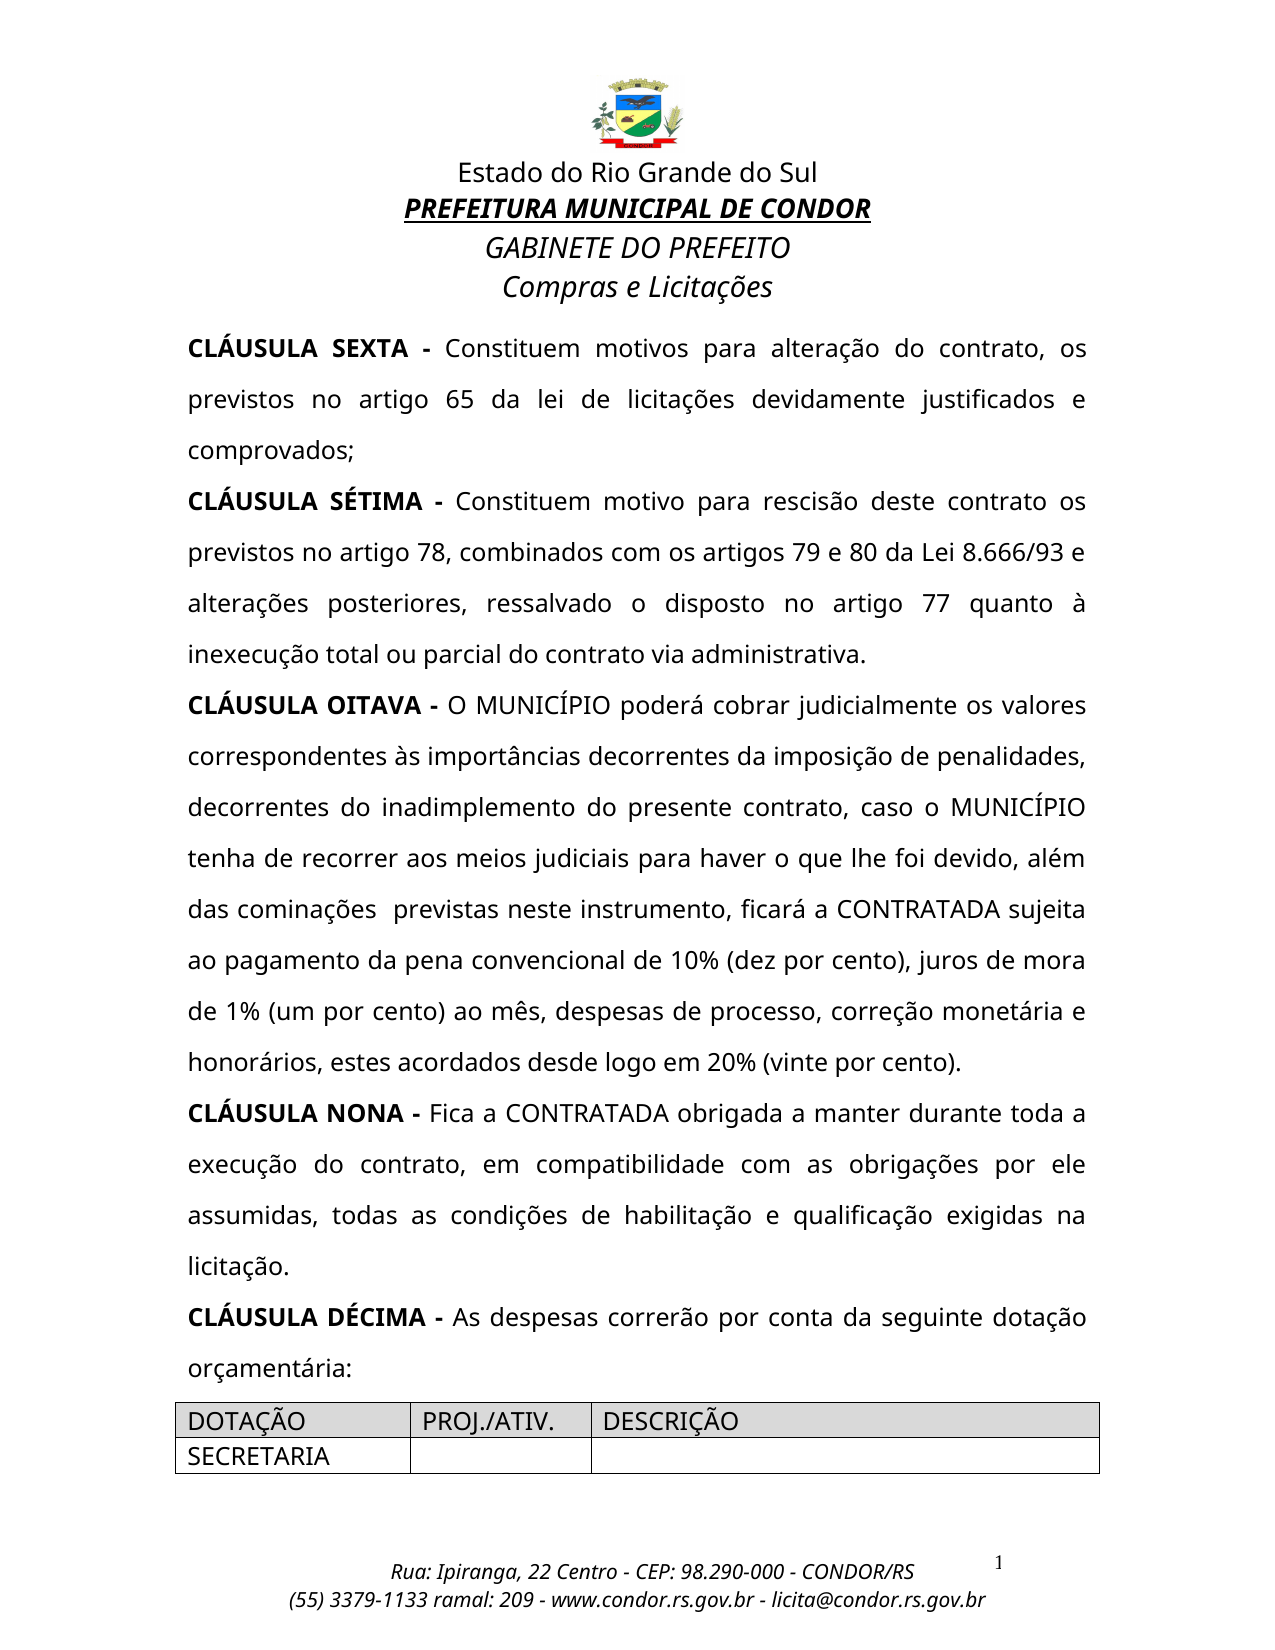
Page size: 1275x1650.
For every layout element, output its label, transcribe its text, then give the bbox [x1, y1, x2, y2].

table_header PROJ./ATIV. [411, 1403, 591, 1437]
text CLÁUSULA SEXTA - Constituem motivos para alteração do contrato, os previstos no artigo 65 da lei de licitações devidamente justificados e comprovados; [187, 330, 1087, 466]
text CLÁUSULA NONA - Fica a CONTRATADA obrigada a manter durante toda a execução do contrato, em compatibilidade com as obrigações por ele assumidas, todas as condições de habilitação e qualificação exigidas na licitação. [187, 1096, 1087, 1283]
text CLÁUSULA SÉTIMA - Constituem motivo para rescisão deste contrato os previstos no artigo 78, combinados com os artigos 79 e 80 da Lei 8.666/93 e alterações posteriores, ressalvado o disposto no artigo 77 quanto à inexecução total ou parcial do contrato via administrativa. [187, 483, 1087, 671]
table_cell SECRETARIA [176, 1438, 410, 1472]
table_cell [411, 1438, 591, 1472]
text CLÁUSULA OITAVA - O MUNICÍPIO poderá cobrar judicialmente os valores correspondentes às importâncias decorrentes da imposição de penalidades, decorrentes do inadimplemento do presente contrato, caso o MUNICÍPIO tenha de recorrer aos meios judiciais para haver o que lhe foi devido, além das cominações previstas neste instrumento, ficará a CONTRATADA sujeita ao pagamento da pena convencional de 10% (dez por cento), juros de mora de 1% (um por cento) ao mês, despesas de processo, correção monetária e honorários, estes acordados desde logo em 20% (vinte por cento). [187, 688, 1087, 1079]
picture [590, 75, 685, 153]
table_header DESCRIÇÃO [592, 1403, 1099, 1437]
text CLÁUSULA DÉCIMA - As despesas correrão por conta da seguinte dotação orçamentária: [187, 1300, 1087, 1385]
table_header DOTAÇÃO [176, 1403, 410, 1437]
table_cell [592, 1438, 1099, 1472]
